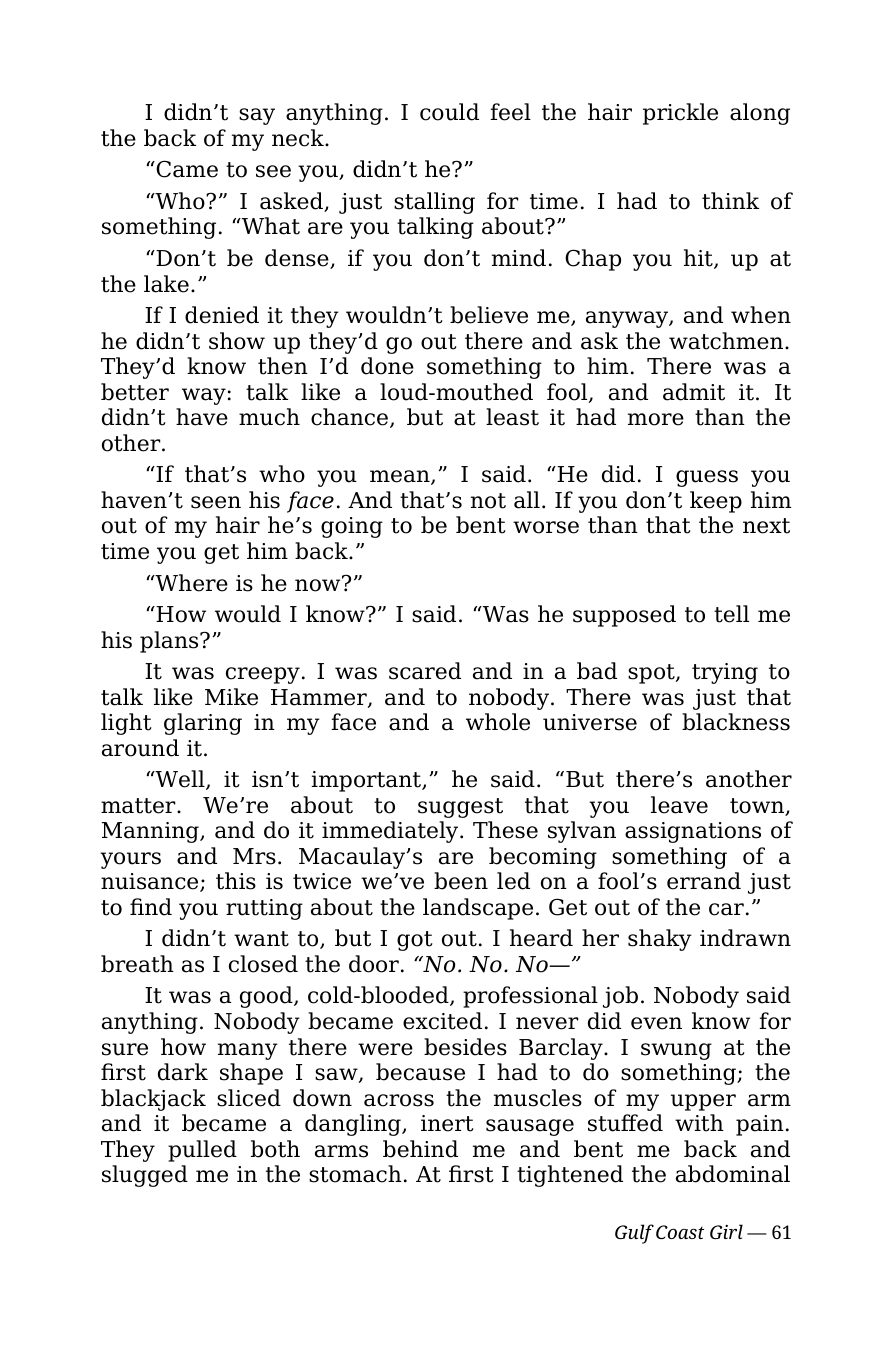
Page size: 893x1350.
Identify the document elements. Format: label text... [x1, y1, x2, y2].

text It was creepy. I was scared and in a bad spot, trying to talk like Mike Hammer, and to nobody. There was just that light glaring in my face and a whole universe of blackness around it. [101, 659, 792, 761]
text It was a good, cold-blooded, professional job. Nobody said anything. Nobody became excited. I never did even know for sure how many there were besides Barclay. I swung at the first dark shape I saw, because I had to do something; the blackjack sliced down across the muscles of my upper arm and it became a dangling, inert sausage stuffed with pain. They pulled both arms behind me and bent me back and slugged me in the stomach. At first I tightened the abdominal [101, 984, 792, 1188]
text I didn’t say anything. I could feel the hair prickle along the back of my neck. [101, 101, 792, 152]
text “How would I know?” I said. “Was he supposed to tell me his plans?” [101, 602, 792, 653]
text I didn’t want to, but I got out. I heard her shaky indrawn breath as I closed the door. “No. No. No—” [101, 927, 792, 978]
text “Who?” I asked, just stalling for time. I had to think of something. “What are you talking about?” [101, 189, 792, 240]
text “If that’s who you mean,” I said. “He did. I guess you haven’t seen his face. And that’s not all. If you don’t keep him out of my hair he’s going to be bent worse than that the next time you get him back.” [101, 462, 792, 564]
text “Came to see you, didn’t he?” [101, 158, 792, 183]
text “Well, it isn’t important,” he said. “But there’s another matter. We’re about to suggest that you leave town, Manning, and do it immediately. These sylvan assignations of yours and Mrs. Macaulay’s are becoming something of a nuisance; this is twice we’ve been led on a fool’s errand just to find you rutting about the landscape. Get out of the car.” [101, 767, 792, 921]
text “Don’t be dense, if you don’t mind. Chap you hit, up at the lake.” [101, 246, 792, 297]
text If I denied it they wouldn’t believe me, anyway, and when he didn’t show up they’d go out there and ask the watchmen. They’d know then I’d done something to him. There was a better way: talk like a loud-mouthed fool, and admit it. It didn’t have much chance, but at least it had more than the other. [101, 303, 792, 456]
text “Where is he now?” [101, 571, 792, 596]
